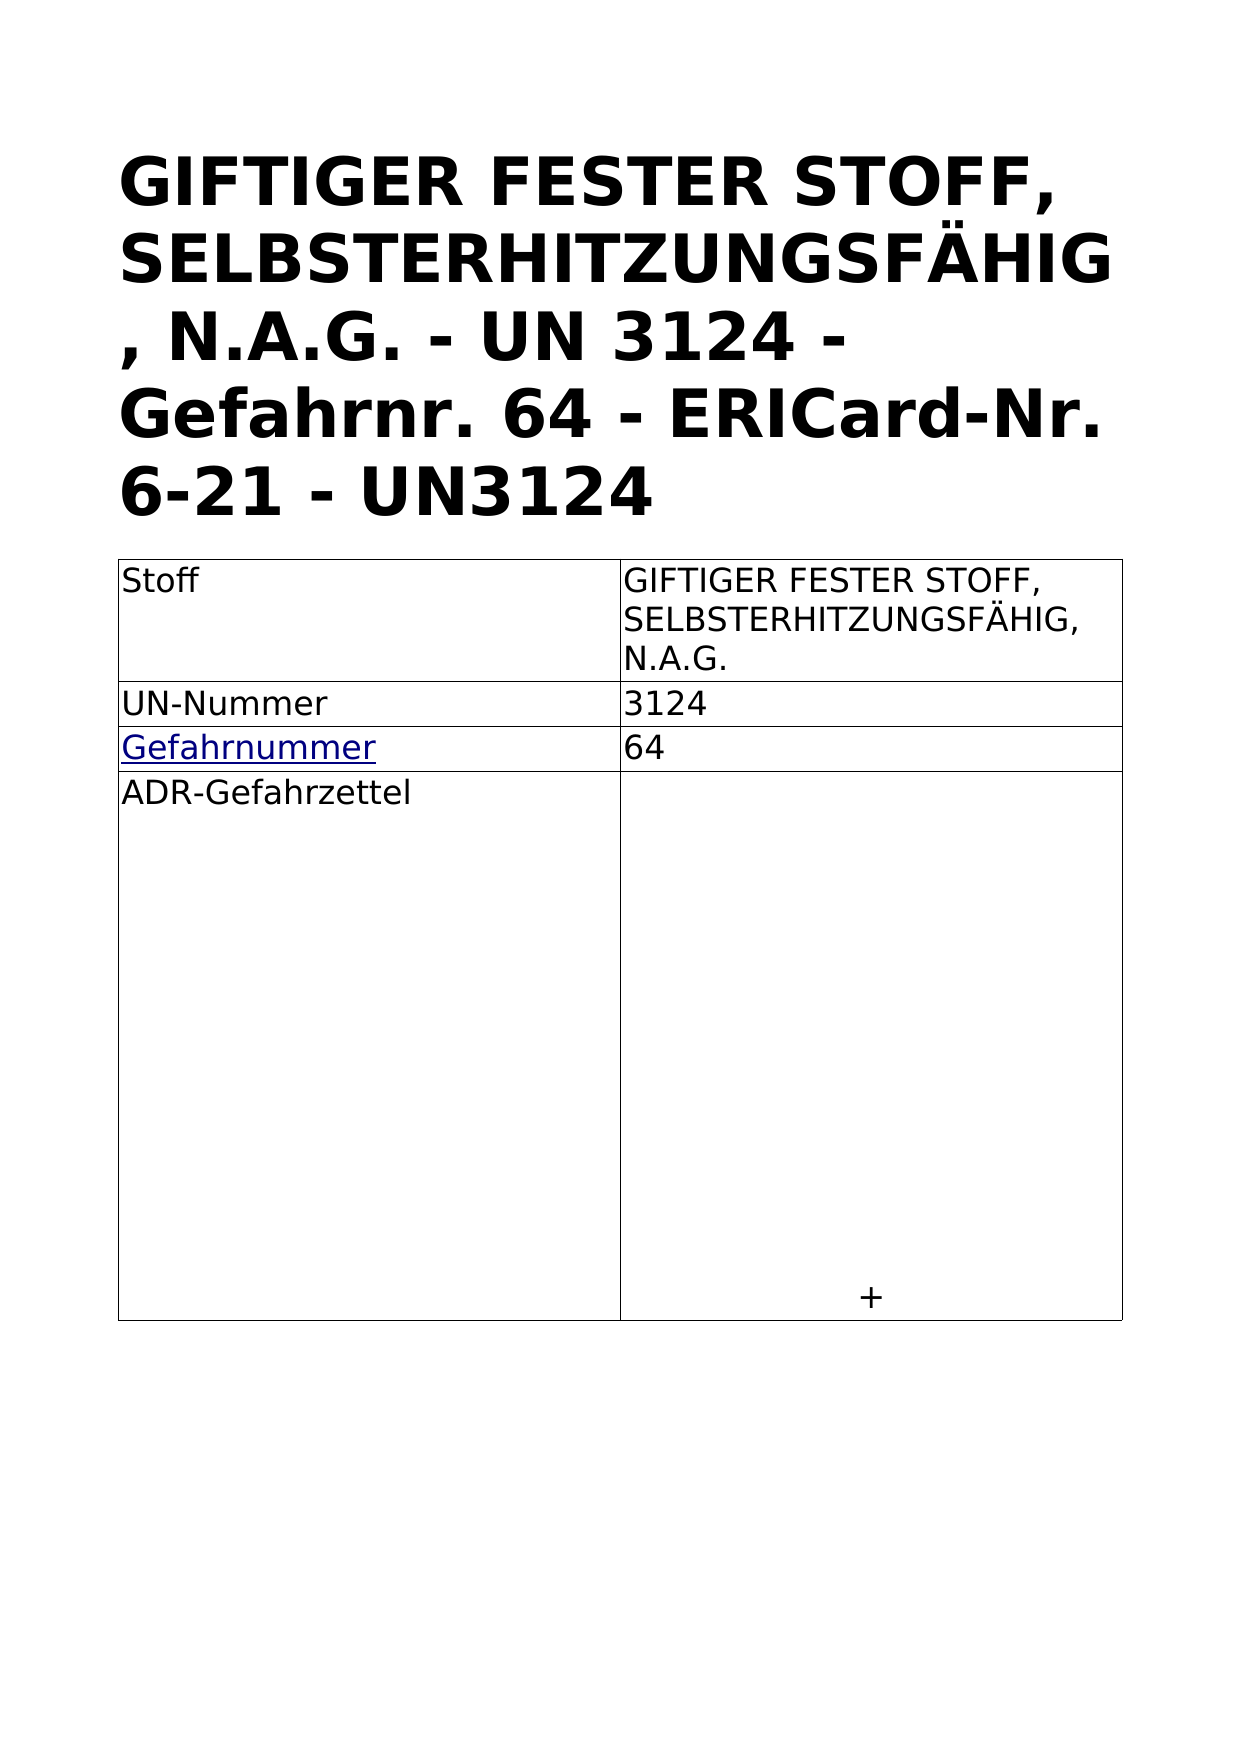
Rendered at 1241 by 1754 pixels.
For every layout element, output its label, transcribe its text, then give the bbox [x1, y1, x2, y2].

table_cell 3124 [621, 682, 1122, 726]
table_header Stoff [119, 560, 620, 681]
table_cell ADR-Gefahrzettel [119, 772, 620, 1319]
subtitle GIFTIGER FESTER STOFF, SELBSTERHITZUNGSFÄHIG, N.A.G. - UN 3124 - Gefahrnr. 64 - ERICard-Nr. 6-21 - UN3124 [118, 143, 1122, 531]
table_cell + [621, 772, 1122, 1319]
table_cell 64 [621, 727, 1122, 771]
table_cell Gefahrnummer [119, 727, 620, 771]
table_cell UN-Nummer [119, 682, 620, 726]
table_header GIFTIGER FESTER STOFF, SELBSTERHITZUNGSFÄHIG, N.A.G. [621, 560, 1122, 681]
